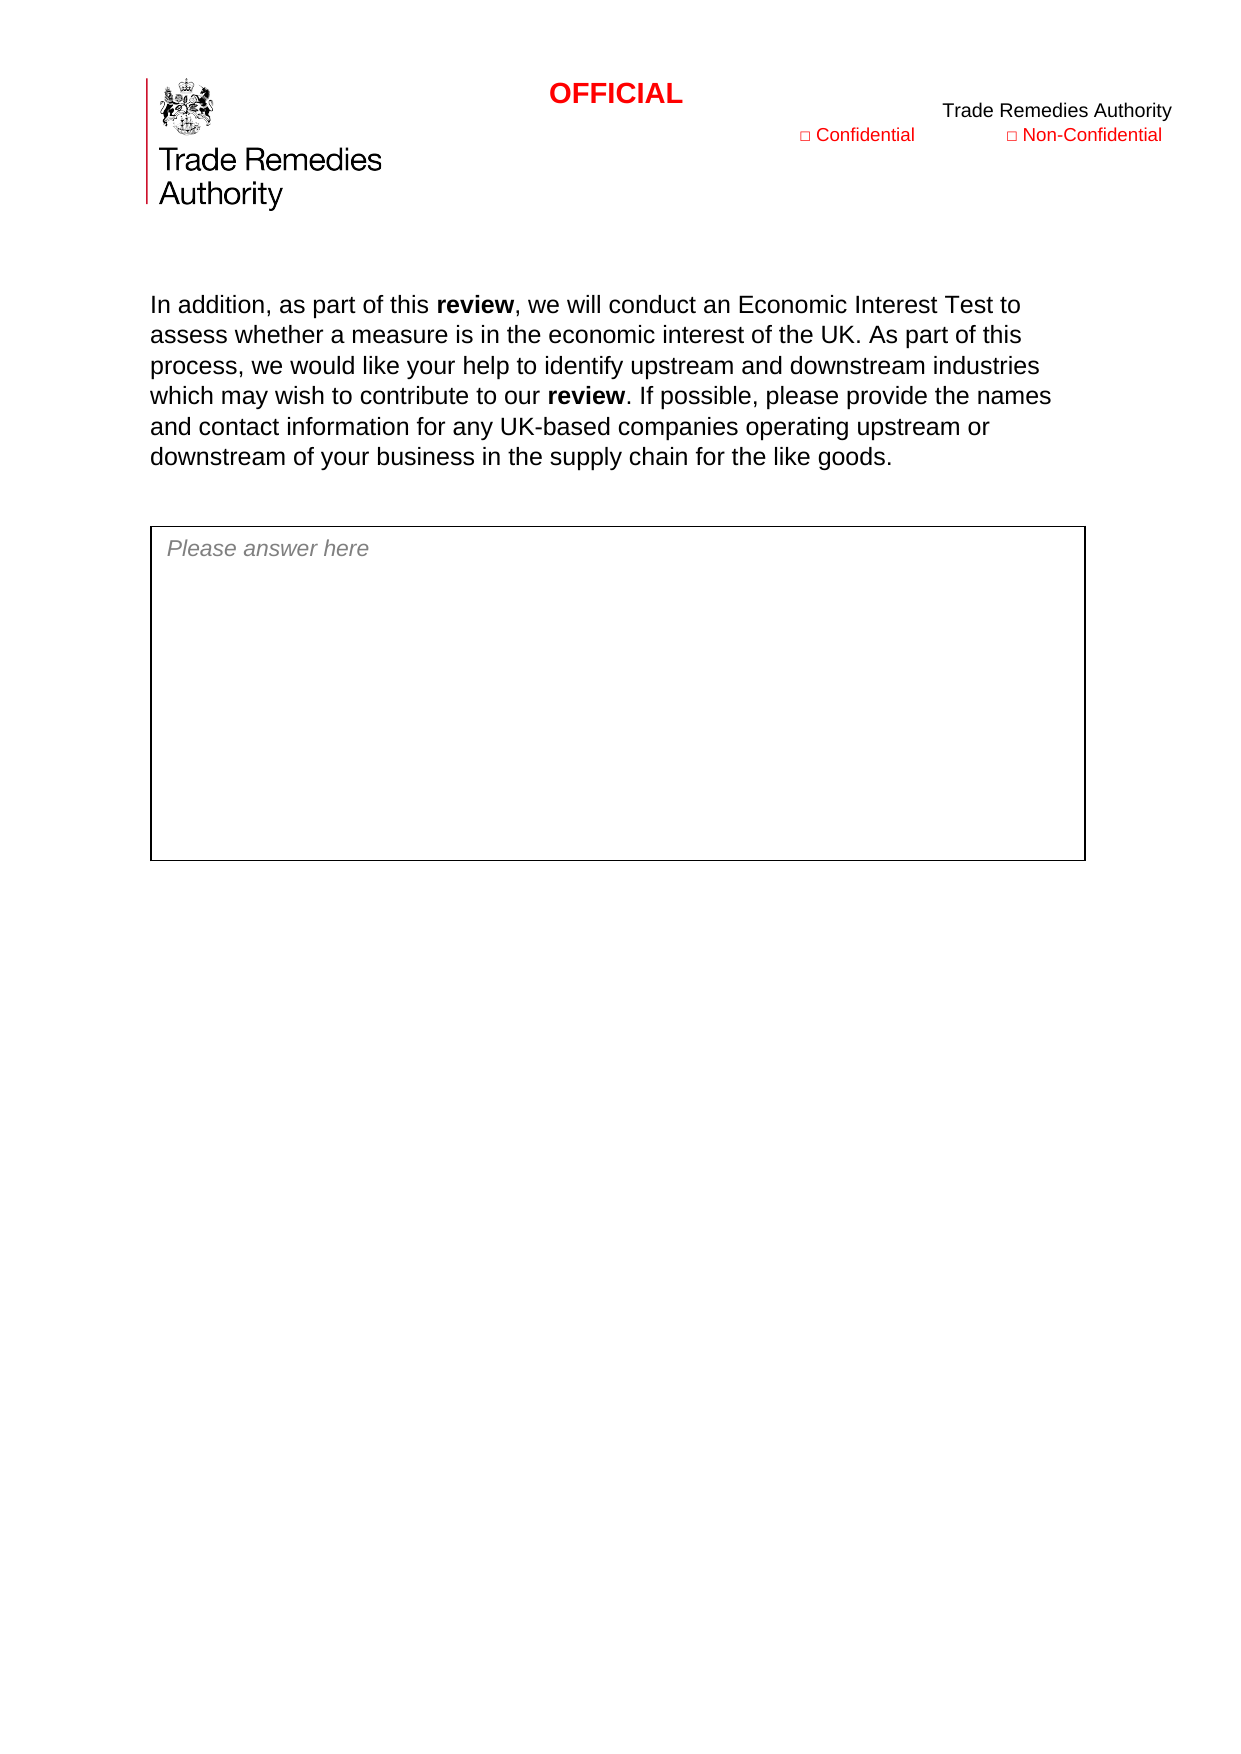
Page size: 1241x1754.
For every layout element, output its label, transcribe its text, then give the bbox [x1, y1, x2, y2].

text In addition, as part of this review, we will conduct an Economic Interest Test to assess whether a measure is in the economic interest of the UK. As part of this process, we would like your help to identify upstream and downstream industries which may wish to contribute to our review. If possible, please provide the names and contact information for any UK-based companies operating upstream or downstream of your business in the supply chain for the like goods. [150, 290, 1090, 471]
text Please answer here [167, 534, 1069, 561]
